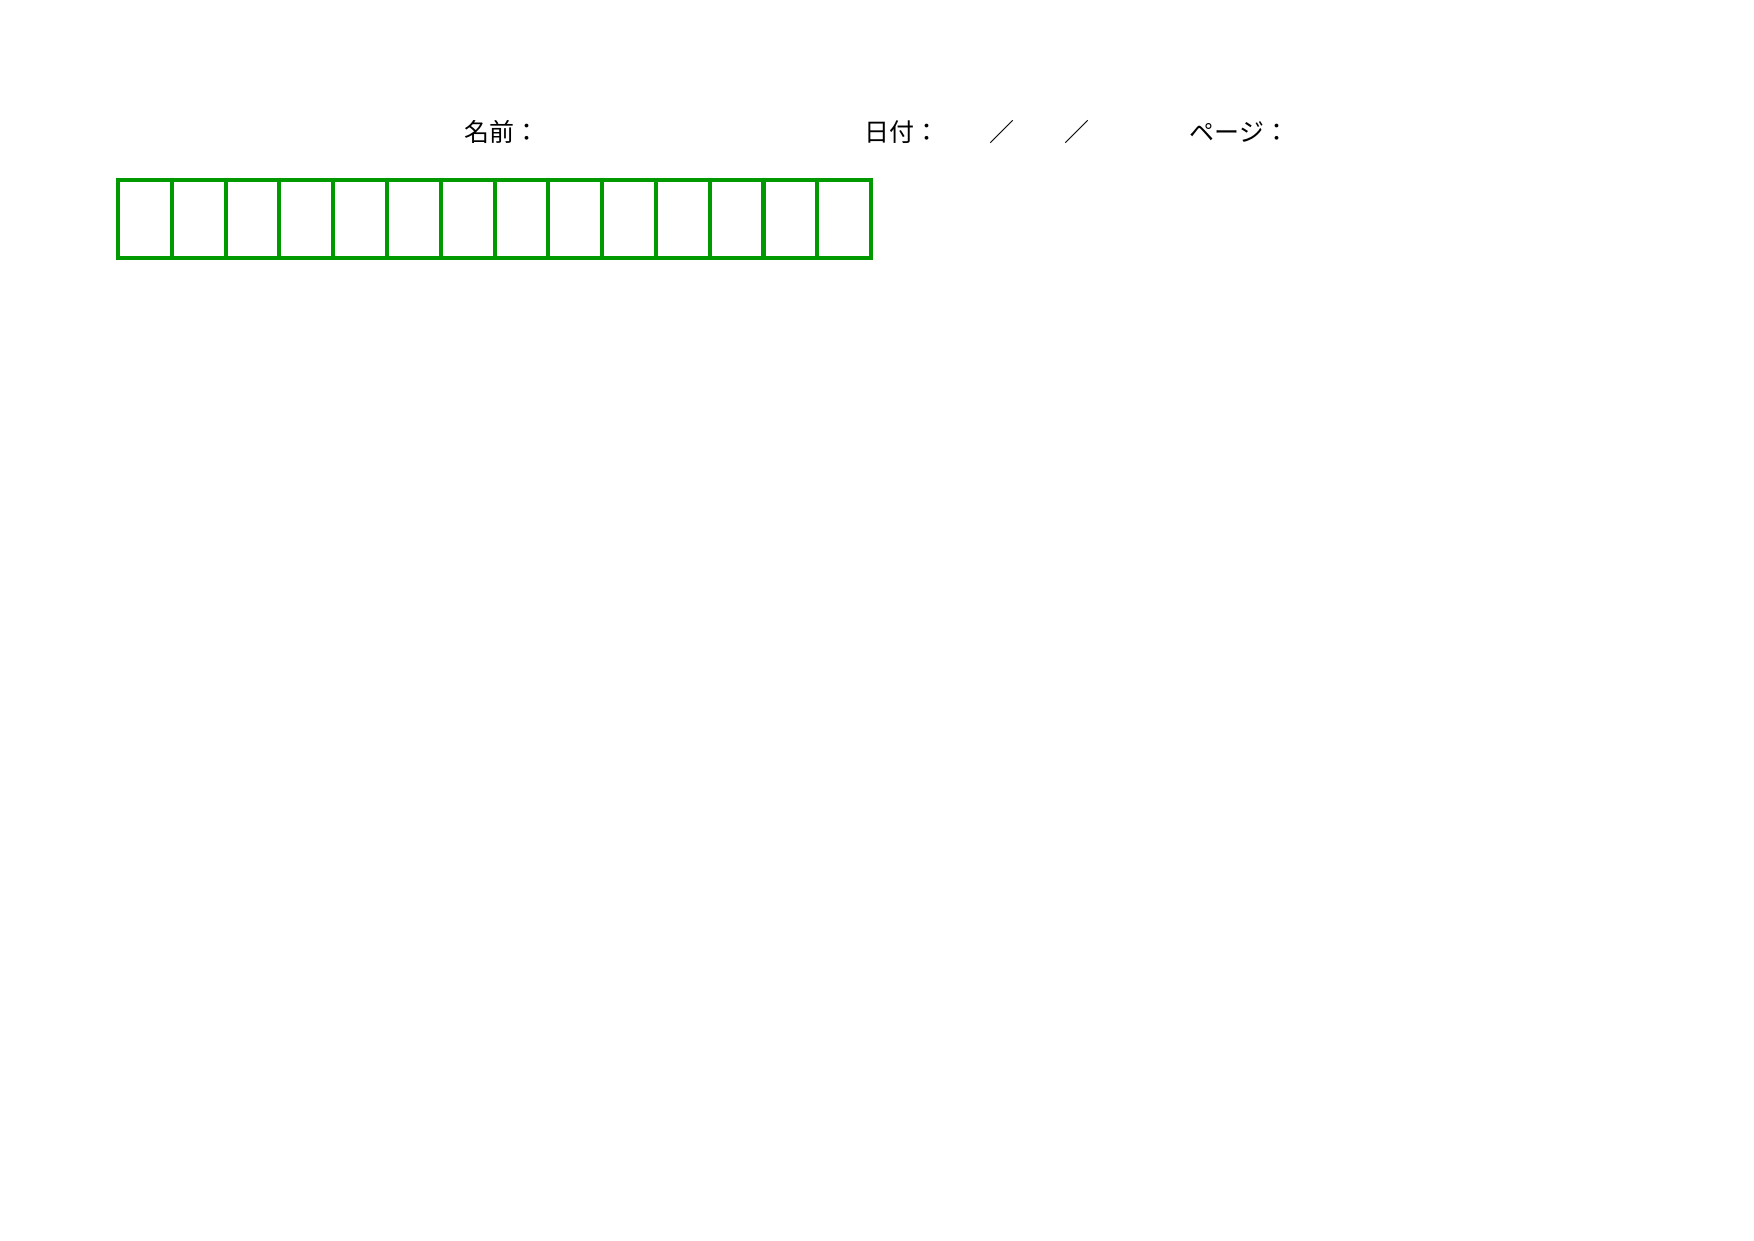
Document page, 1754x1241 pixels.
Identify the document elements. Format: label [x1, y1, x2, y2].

table_cell [604, 182, 654, 256]
table_cell [550, 182, 600, 256]
table_cell [766, 182, 815, 256]
table_cell [443, 182, 493, 256]
table_cell [120, 182, 170, 256]
table_cell [712, 182, 761, 256]
table_cell [174, 182, 224, 256]
table_cell [819, 182, 869, 256]
table_cell [281, 182, 331, 256]
table_cell [228, 182, 277, 256]
table_cell [335, 182, 385, 256]
table_cell [658, 182, 708, 256]
table_cell [497, 182, 546, 256]
table_cell [389, 182, 439, 256]
